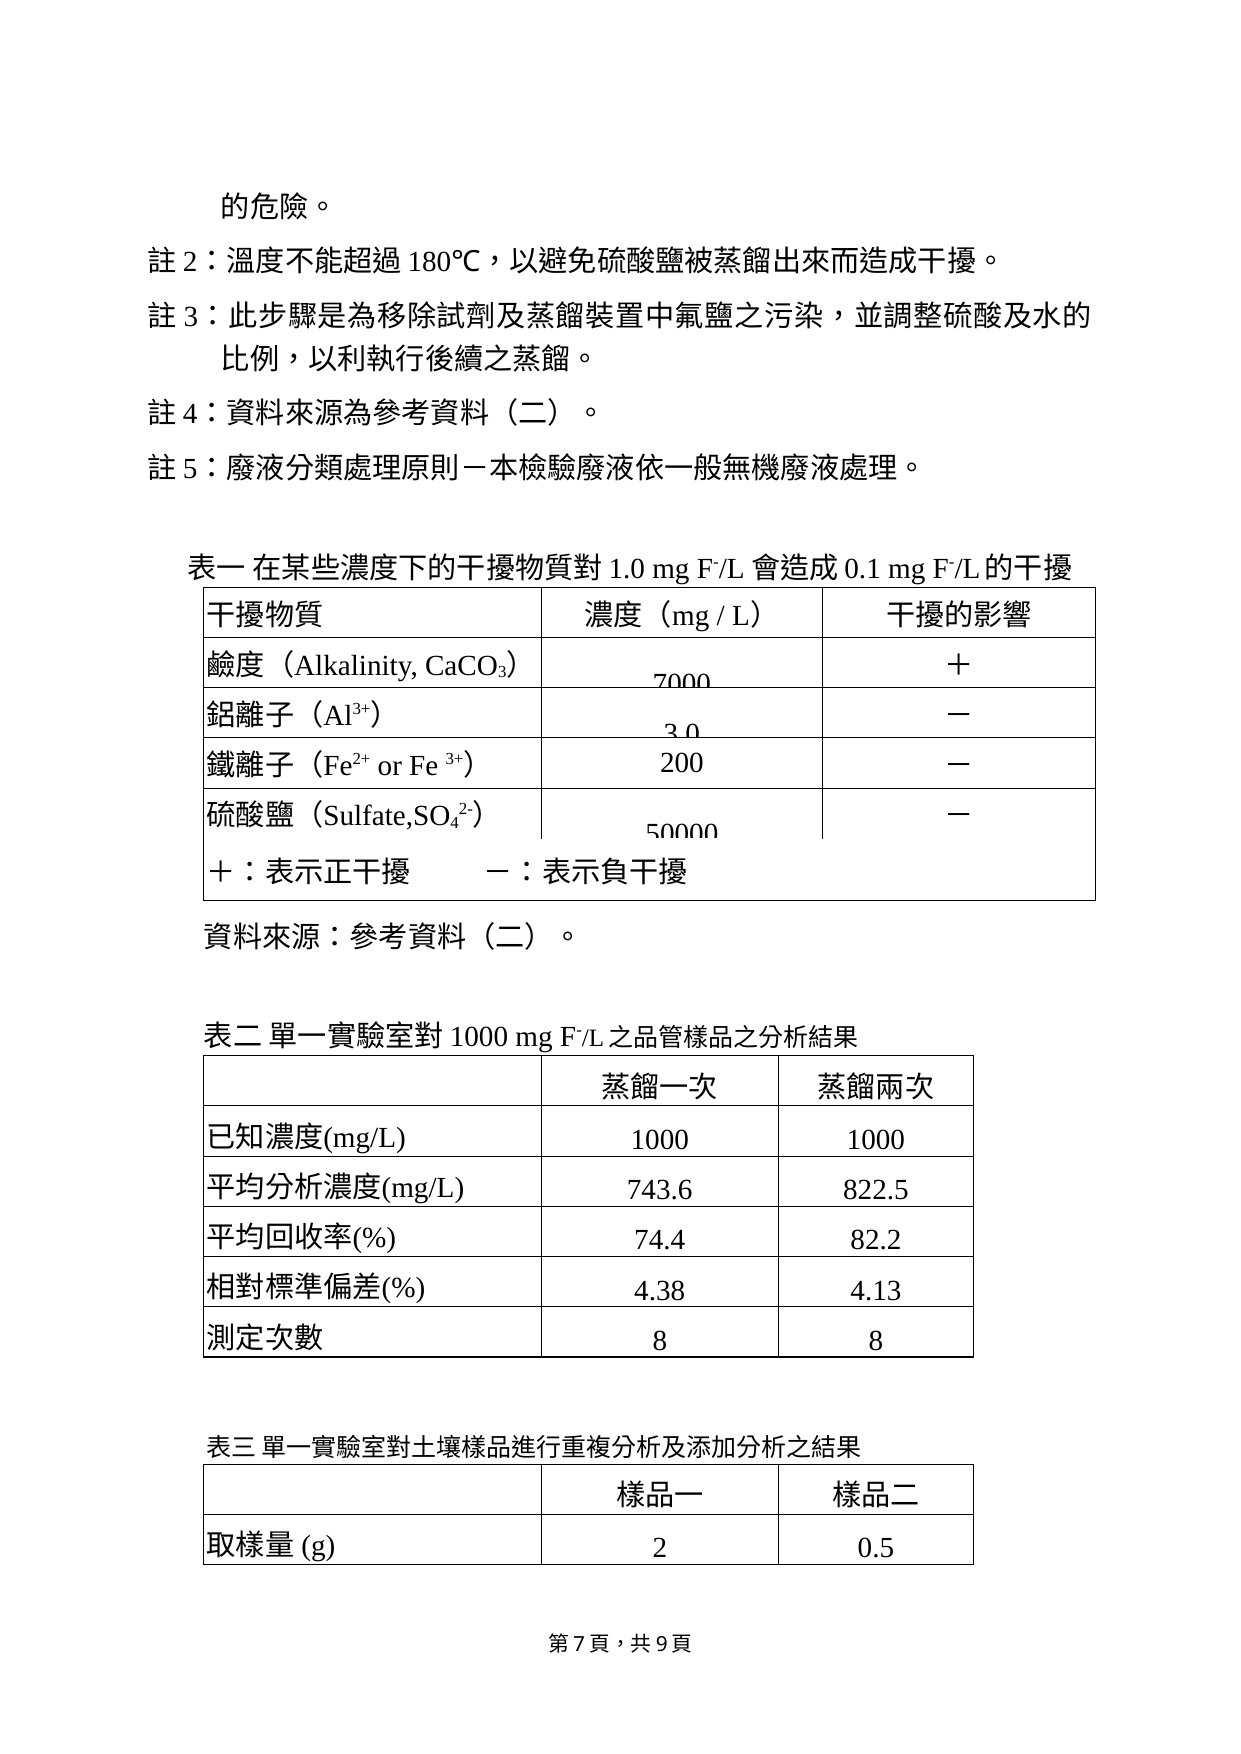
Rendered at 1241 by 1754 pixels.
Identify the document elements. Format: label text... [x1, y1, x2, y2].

table_header [204, 1465, 541, 1514]
table_cell 50000 [542, 789, 822, 838]
table_cell 鹼度（Alkalinity, CaCO3） [204, 638, 541, 687]
text 註2：溫度不能超過180℃，以避免硫酸鹽被蒸餾出來而造成干擾。 [148, 238, 1092, 280]
table_header 蒸餾兩次 [779, 1056, 973, 1105]
table_cell 822.5 [779, 1157, 973, 1206]
table_cell ＋ [823, 638, 1095, 687]
text 表三 單一實驗室對土壤樣品進行重複分析及添加分析之結果 [148, 1427, 1092, 1463]
table_cell － [823, 738, 1095, 787]
table_cell 82.2 [779, 1207, 973, 1256]
table_cell 1000 [779, 1106, 973, 1156]
table_cell 8 [542, 1307, 778, 1356]
table_cell 硫酸鹽（Sulfate,SO42-） [204, 789, 541, 838]
table_cell － [823, 789, 1095, 838]
table_header 濃度（mg / L） [542, 588, 822, 637]
table_cell 相對標準偏差(%) [204, 1257, 541, 1306]
table_header 干擾的影響 [823, 588, 1095, 637]
table_cell 取樣量 (g) [204, 1515, 541, 1564]
table_cell 8 [779, 1307, 973, 1356]
text 表一 在某些濃度下的干擾物質對1.0 mg F-/L 會造成0.1 mg F-/L 的干擾 [148, 544, 1092, 587]
table_header 樣品一 [542, 1465, 778, 1514]
table_header 樣品二 [779, 1465, 973, 1514]
table_cell 已知濃度(mg/L) [204, 1106, 541, 1156]
table_cell 4.38 [542, 1257, 778, 1306]
text 註3：此步驟是為移除試劑及蒸餾裝置中氟鹽之污染，並調整硫酸及水的比例，以利執行後續之蒸餾。 [148, 293, 1092, 377]
table_cell ＋：表示正干擾 －：表示負干擾 [204, 839, 1095, 900]
table_cell 7000 [542, 638, 822, 687]
table_cell 0.5 [779, 1515, 973, 1564]
table_cell 200 [542, 738, 822, 787]
text 註5：廢液分類處理原則－本檢驗廢液依一般無機廢液處理。 [148, 445, 1092, 487]
text 表二 單一實驗室對1000 mg F-/L之品管樣品之分析結果 [148, 1013, 1092, 1055]
table_cell 1000 [542, 1106, 778, 1156]
text 註4：資料來源為參考資料（二）。 [148, 390, 1092, 432]
table_header [204, 1056, 541, 1105]
table_cell 平均回收率(%) [204, 1207, 541, 1256]
table_cell 測定次數 [204, 1307, 541, 1356]
table_cell 平均分析濃度(mg/L) [204, 1157, 541, 1206]
table_cell 鋁離子（Al3+） [204, 688, 541, 737]
table_cell － [823, 688, 1095, 737]
table_cell 2 [542, 1515, 778, 1564]
text 的危險。 [148, 183, 1092, 226]
table_cell 鐵離子（Fe2+ or Fe 3+） [204, 738, 541, 787]
table_cell 743.6 [542, 1157, 778, 1206]
table_cell 3.0 [542, 688, 822, 737]
table_cell 4.13 [779, 1257, 973, 1306]
text 資料來源：參考資料（二）。 [148, 913, 1092, 956]
table_header 干擾物質 [204, 588, 541, 637]
table_cell 74.4 [542, 1207, 778, 1256]
table_header 蒸餾一次 [542, 1056, 778, 1105]
